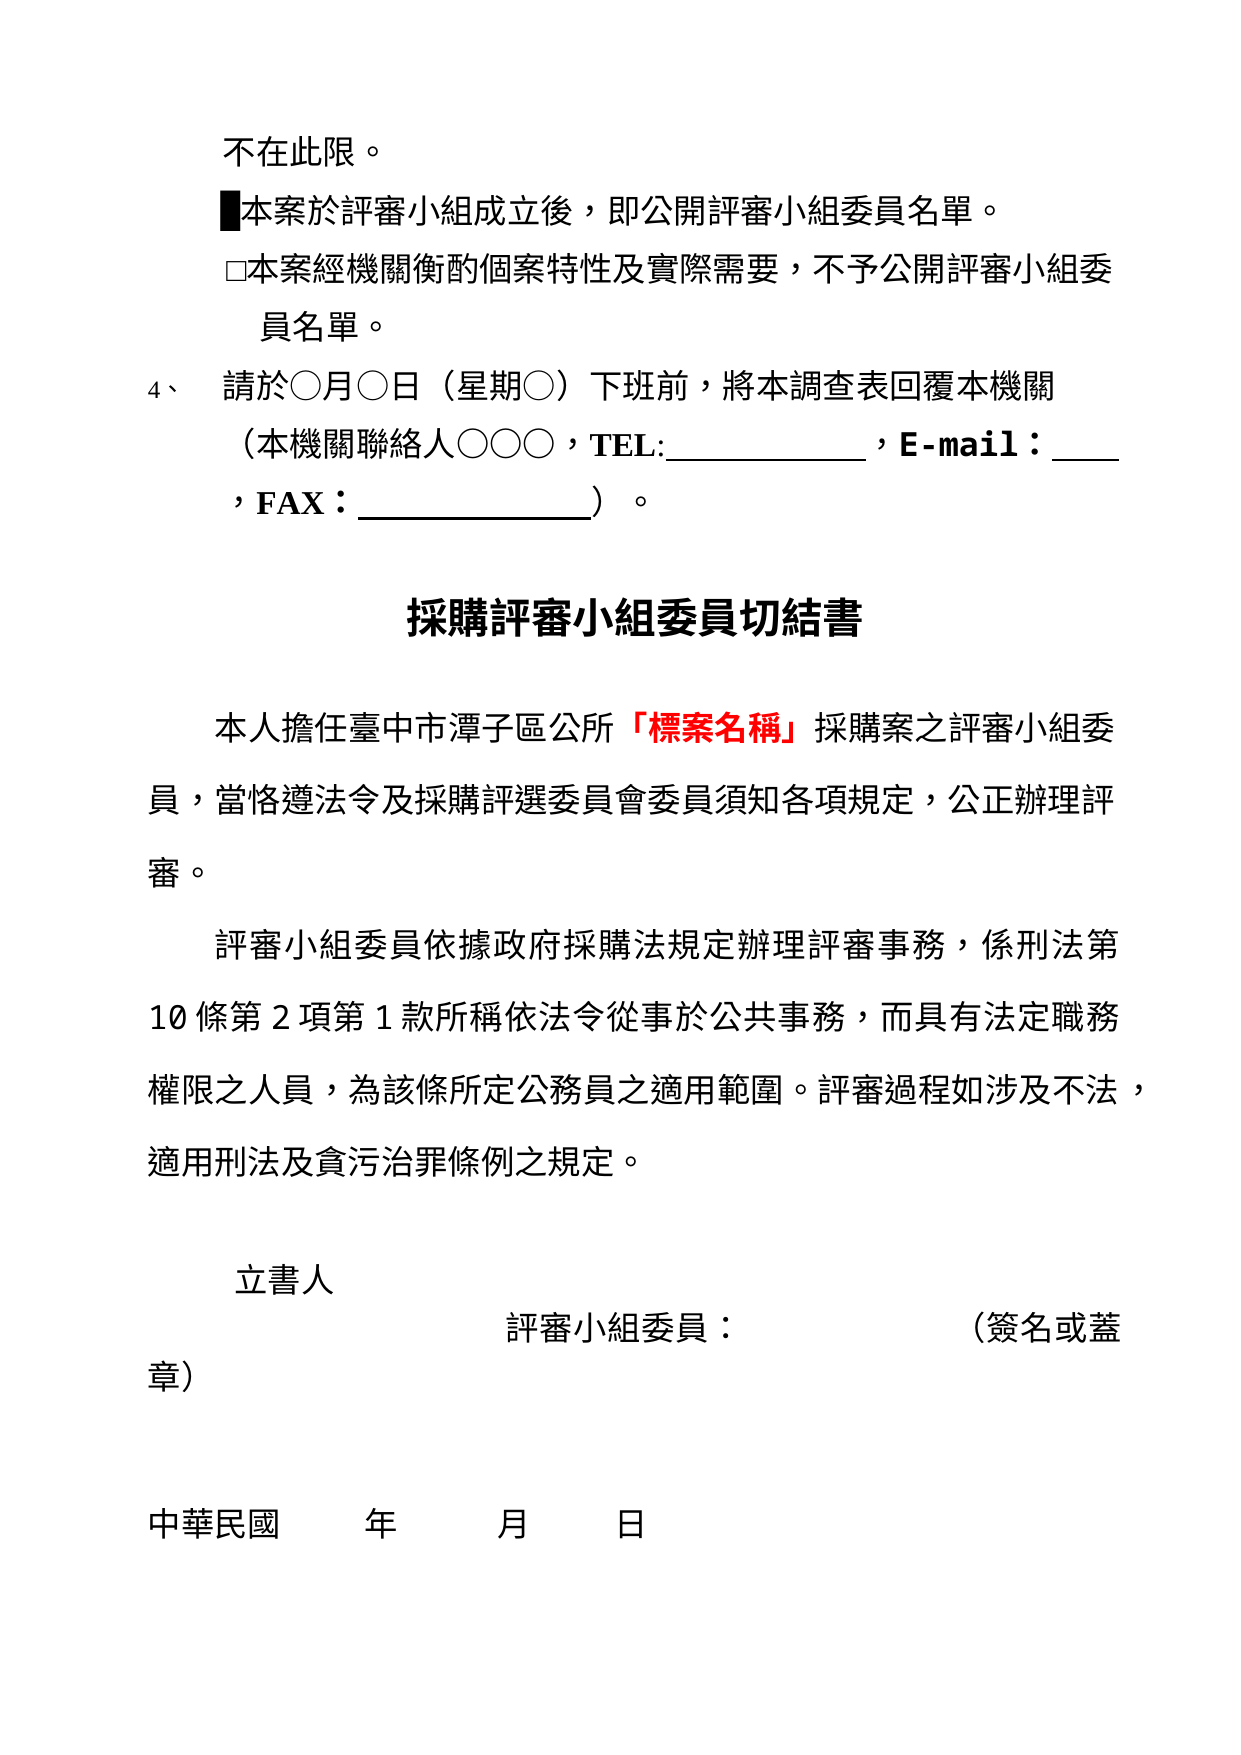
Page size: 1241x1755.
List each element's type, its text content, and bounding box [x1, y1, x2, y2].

list 不在此限。 [148, 118, 1122, 176]
text 中華民國 年 月 日 [148, 1489, 1122, 1548]
text 採購評審小組委員切結書 [148, 585, 1122, 645]
text 評審小組委員依據政府採購法規定辦理評審事務，係刑法第10條第2項第1款所稱依法令從事於公共事務，而具有法定職務權限之人員，為該條所定公務員之適用範圍。評審過程如涉及不法，適用刑法及貪污治罪條例之規定。 [148, 919, 1122, 1184]
text 評審小組委員： （簽名或蓋章） [148, 1302, 1122, 1399]
text 本人擔任臺中市潭子區公所「標案名稱」採購案之評審小組委員，當恪遵法令及採購評選委員會委員須知各項規定，公正辦理評審。 [148, 702, 1122, 895]
text █本案於評審小組成立後，即公開評審小組委員名單。 [220, 176, 1115, 235]
text □本案經機關衡酌個案特性及實際需要，不予公開評審小組委員名單。 [226, 235, 1122, 351]
text 立書人 [148, 1253, 1122, 1302]
list 請於○月○日（星期○）下班前，將本調查表回覆本機關（本機關聯絡人○○○，TEL: ，E-mail： ，FAX： ）。 [148, 351, 1122, 526]
